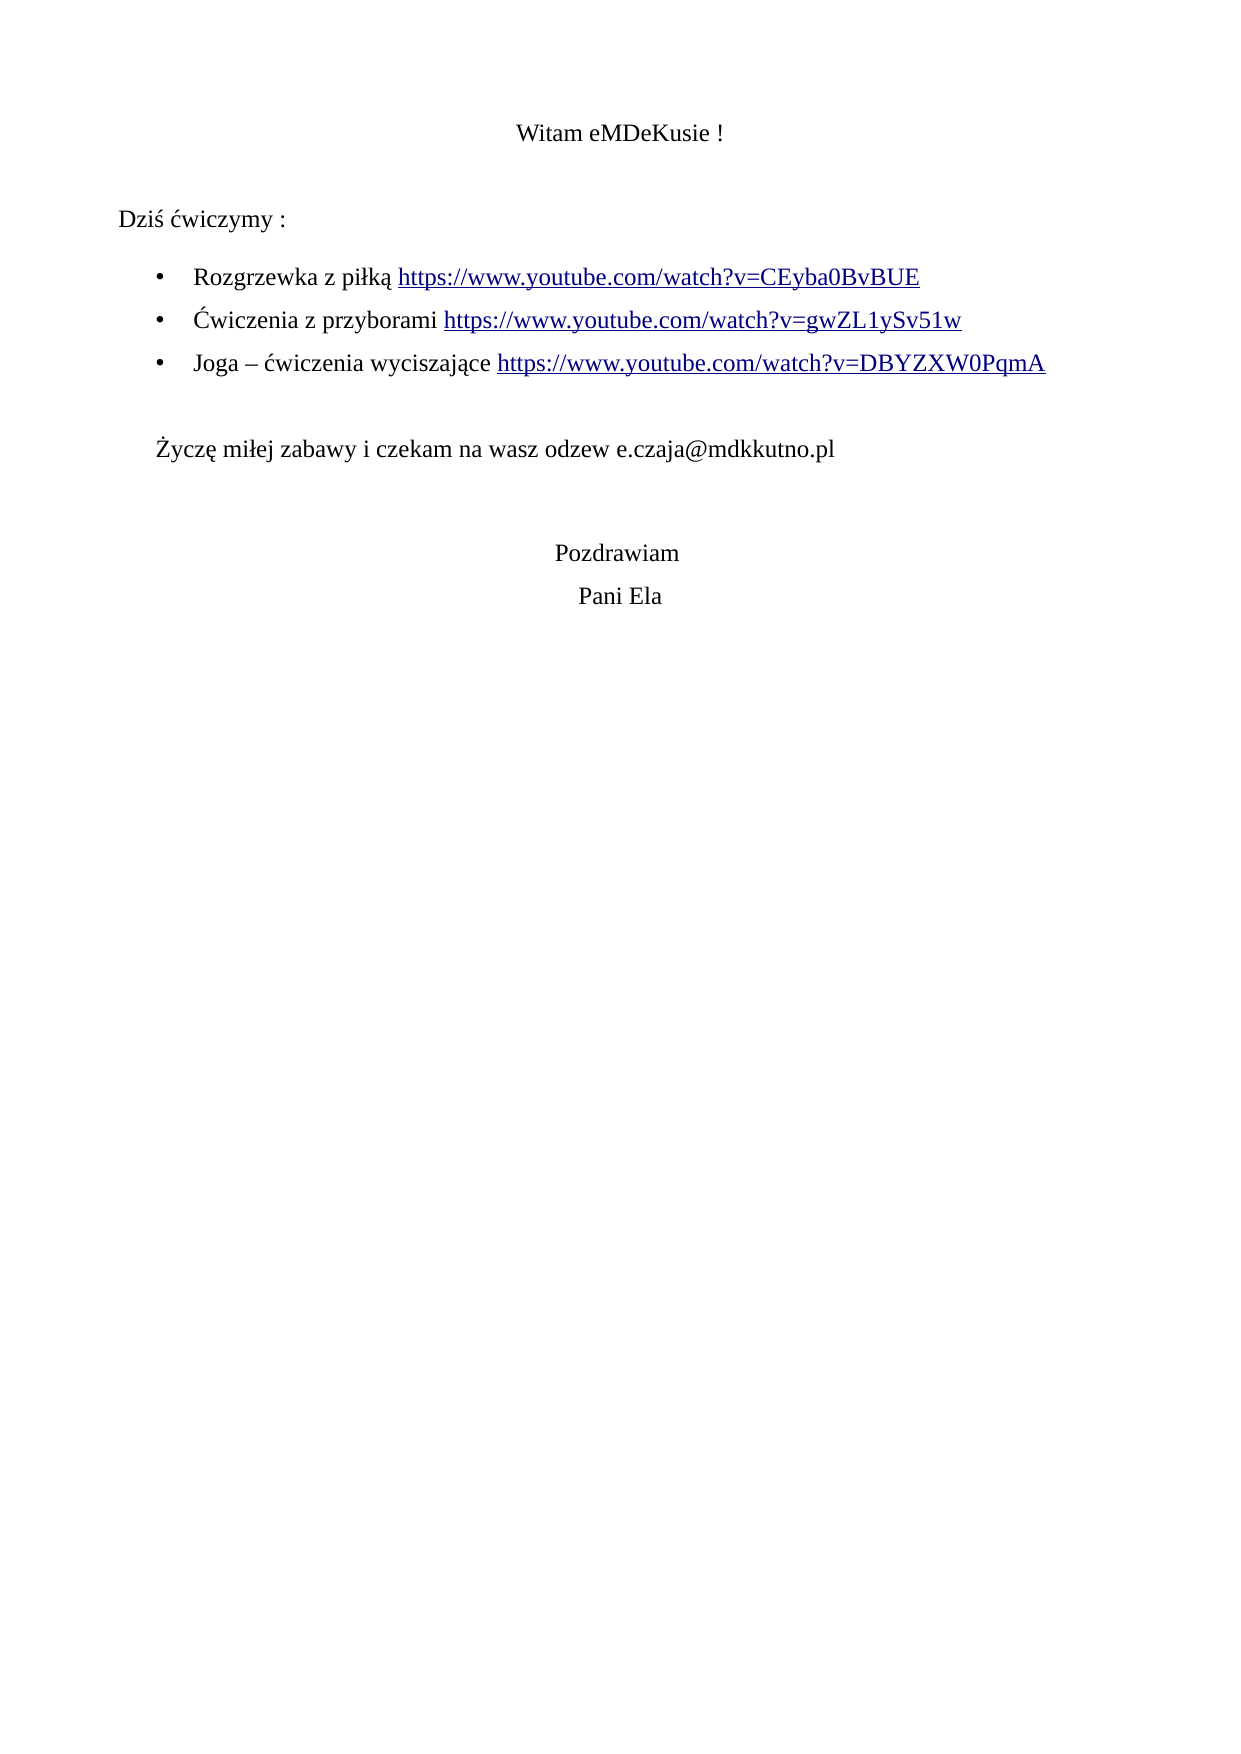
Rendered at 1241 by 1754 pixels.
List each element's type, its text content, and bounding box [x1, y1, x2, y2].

text Dziś ćwiczymy : [118, 204, 1122, 233]
text Pani Ela [118, 581, 1122, 610]
text Witam eMDeKusie ! [118, 118, 1122, 147]
text Życzę miłej zabawy i czekam na wasz odzew e.czaja@mdkkutno.pl [155, 434, 1122, 463]
list Joga – ćwiczenia wyciszające https://www.youtube.com/watch?v=DBYZXW0PqmA [156, 348, 1122, 377]
list Rozgrzewka z piłką https://www.youtube.com/watch?v=CEyba0BvBUE [156, 262, 1122, 291]
text Pozdrawiam [118, 538, 1122, 567]
list Ćwiczenia z przyborami https://www.youtube.com/watch?v=gwZL1ySv51w [156, 305, 1122, 334]
